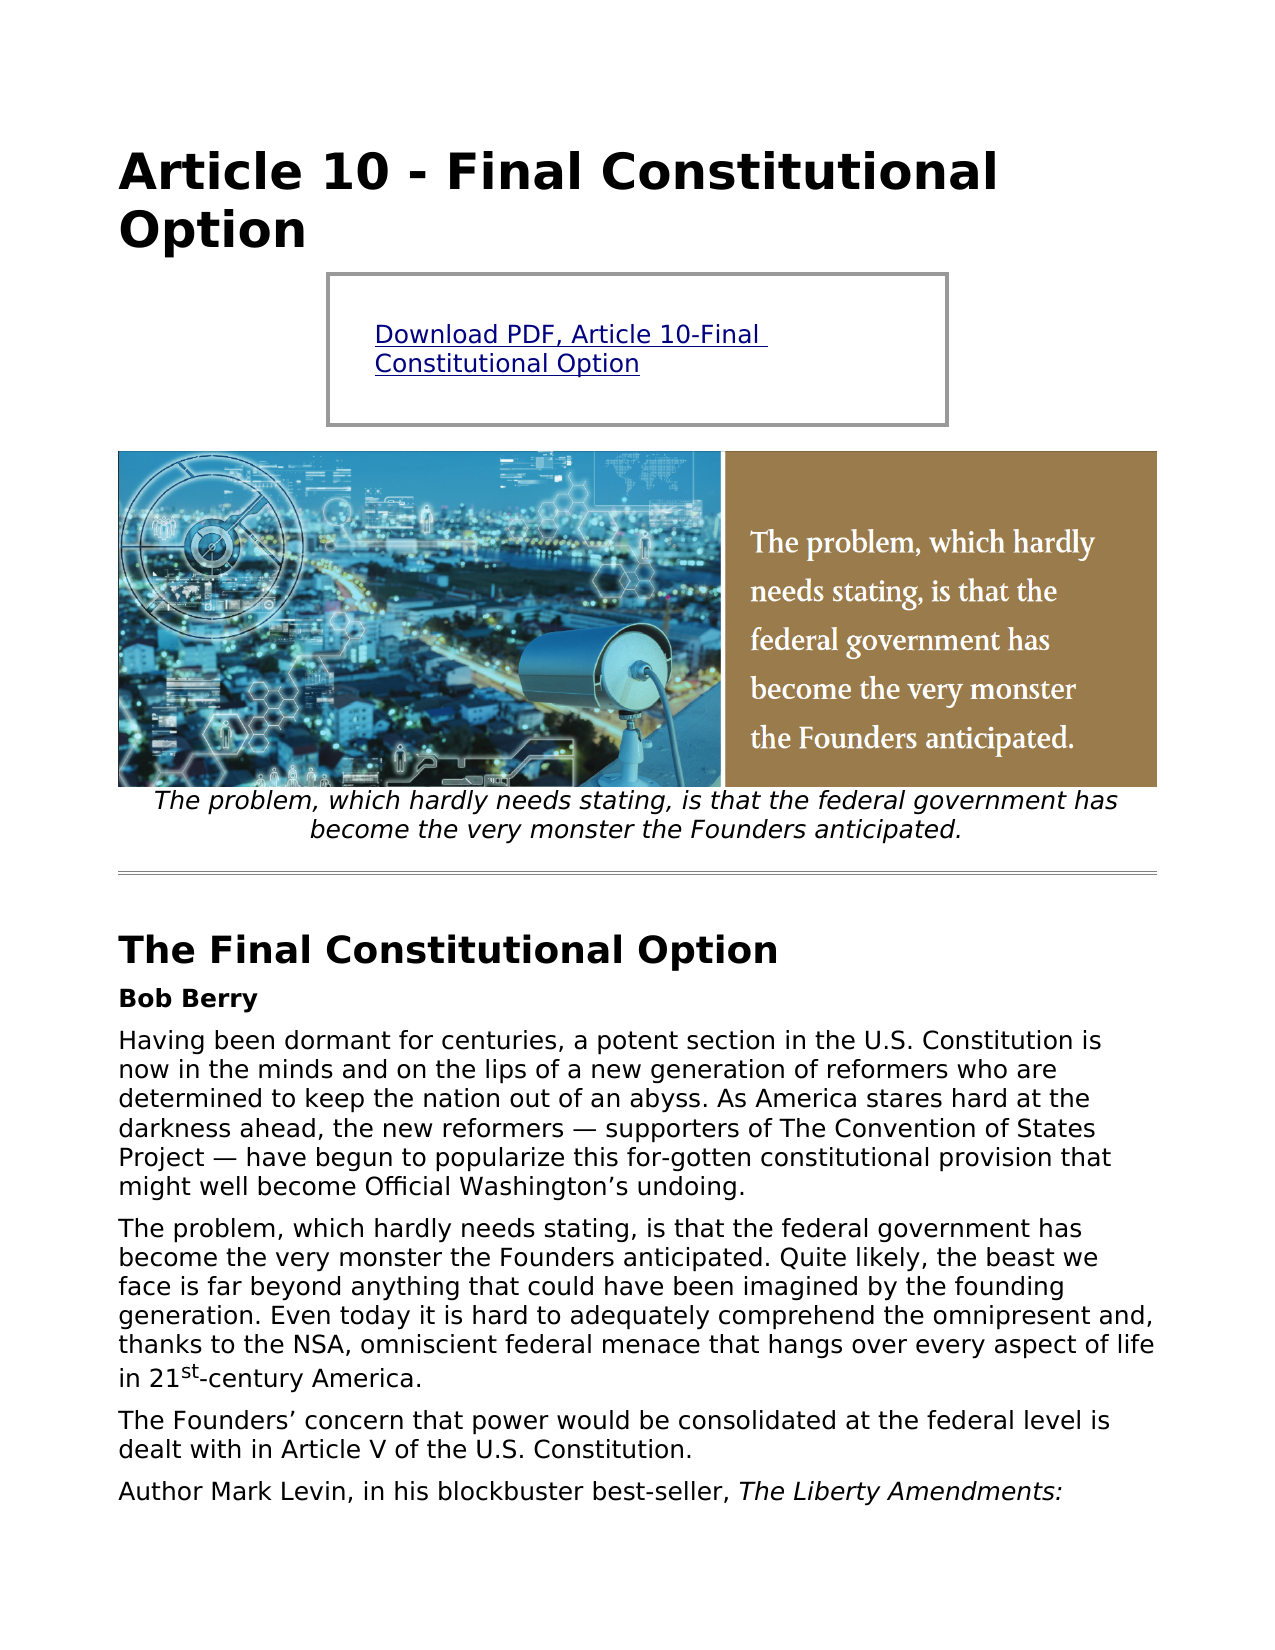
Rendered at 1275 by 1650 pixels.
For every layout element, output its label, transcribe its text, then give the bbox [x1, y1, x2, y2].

subtitle Article 10 - Final Constitutional Option [118, 143, 1157, 259]
text The problem, which hardly needs stating, is that the federal government has become the very monster the Founders anticipated. [118, 787, 1157, 844]
text The Founders’ concern that power would be consolidated at the federal level is dealt with in Article V of the U.S. Constitution. [118, 1406, 1157, 1464]
picture [118, 451, 1157, 787]
text The problem, which hardly needs stating, is that the federal government has become the very monster the Founders anticipated. Quite likely, the beast we face is far beyond anything that could have been imagined by the founding generation. Even today it is hard to adequately comprehend the omnipresent and, thanks to the NSA, omniscient federal menace that hangs over every aspect of life in 21st-century America. [118, 1214, 1157, 1394]
table_header Download PDF, Article 10-Final Constitutional Option [339, 285, 936, 414]
text Bob Berry [118, 984, 1157, 1014]
text Having been dormant for centuries, a potent section in the U.S. Constitution is now in the minds and on the lips of a new generation of reformers who are determined to keep the nation out of an abyss. As America stares hard at the darkness ahead, the new reformers — supporters of The Convention of States Project — have begun to popularize this for-gotten constitutional provision that might well become Official Washington’s undoing. [118, 1026, 1157, 1201]
subtitle The Final Constitutional Option [118, 928, 1157, 972]
text Author Mark Levin, in his blockbuster best-seller, The Liberty Amendments: [118, 1477, 1157, 1506]
